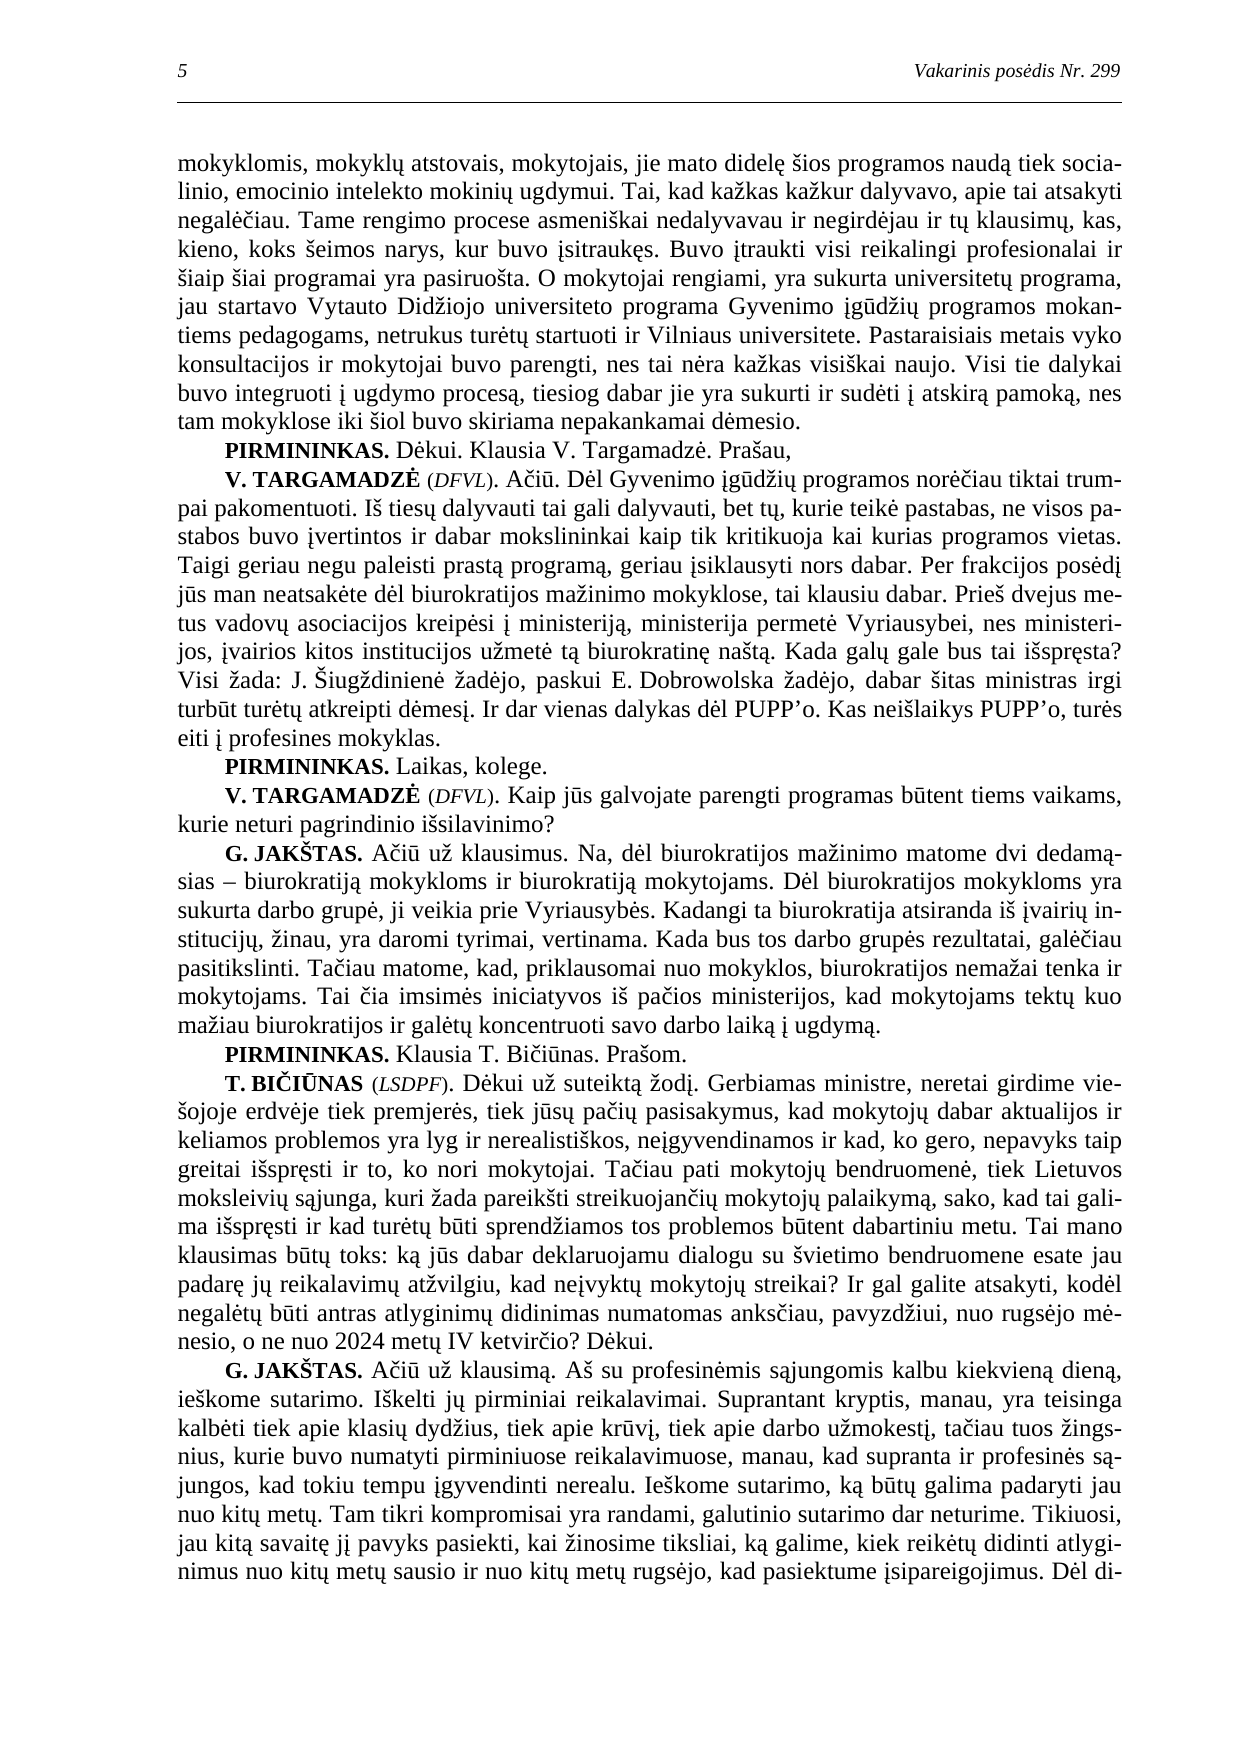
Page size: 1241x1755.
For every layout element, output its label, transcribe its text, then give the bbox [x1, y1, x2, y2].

text V. TARGAMADZĖ (DFVL). Kaip jūs gal­vo­ja­te pa­reng­ti pro­gra­mas bū­tent tiems vai­kams, ku­rie ne­tu­ri pa­grin­di­nio iš­si­la­vi­ni­mo? [177, 780, 1122, 838]
text G. JAKŠTAS. Ačiū už klau­si­mą. Aš su pro­fe­si­nė­mis są­jun­go­mis kal­bu kiek­vie­ną die­ną, ieš­ko­me su­ta­ri­mo. Iš­kel­ti jų pir­mi­niai rei­ka­la­vi­mai. Su­pran­tant kryp­tis, ma­nau, yra tei­sin­ga kal­bė­ti tiek apie kla­sių dy­džius, tiek apie krū­vį, tiek apie dar­bo už­mo­kes­tį, ta­čiau tuos žings­nius, ku­rie bu­vo nu­ma­ty­ti pir­mi­niuo­se rei­ka­la­vi­muo­se, ma­nau, kad su­pran­ta ir pro­fe­si­nės są­jun­gos, kad to­kiu tem­pu įgy­ven­din­ti ne­re­a­lu. Ieš­ko­me su­ta­ri­mo, ką bū­tų ga­li­ma pa­da­ry­ti jau nuo ki­tų me­tų. Tam tik­ri kom­pro­mi­sai yra ran­da­mi, ga­lu­ti­nio su­ta­ri­mo dar ne­tu­ri­me. Ti­kiuo­si, jau ki­tą sa­vai­tę jį pa­vyks pa­siek­ti, kai ži­no­si­me tiks­liai, ką ga­li­me, kiek rei­kė­tų di­din­ti at­ly­gi­ni­mus nuo ki­tų me­tų sau­sio ir nuo ki­tų me­tų rug­sė­jo, kad pa­siek­tu­me įsi­pa­rei­go­ji­mus. Dėl di­ [177, 1355, 1122, 1585]
text T. BIČIŪNAS (LSDPF). Dė­kui už su­teik­tą žo­dį. Ger­bia­mas mi­nist­re, ne­re­tai gir­di­me vie­šo­jo­je erd­vė­je tiek prem­je­rės, tiek jū­sų pa­čių pa­si­sa­ky­mus, kad mo­ky­to­jų da­bar ak­tu­a­li­jos ir ke­lia­mos pro­ble­mos yra lyg ir ne­re­a­lis­tiš­kos, ne­įgy­ven­di­na­mos ir kad, ko ge­ro, ne­pa­vyks taip grei­tai iš­spręs­ti ir to, ko no­ri mo­ky­to­jai. Ta­čiau pa­ti mo­ky­to­jų ben­druo­me­nė, tiek Lie­tu­vos moks­lei­vių są­jun­ga, ku­ri ža­da pa­reikš­ti strei­kuo­jan­čių mo­ky­to­jų pa­lai­ky­mą, sa­ko, kad tai ga­li­ma iš­spręs­ti ir kad tu­rė­tų bū­ti spren­džia­mos tos pro­ble­mos bū­tent da­bar­ti­niu me­tu. Tai ma­no klau­si­mas bū­tų toks: ką jūs da­bar de­kla­ruo­ja­mu dia­lo­gu su švie­ti­mo ben­druo­me­ne esa­te jau pa­da­rę jų rei­ka­la­vi­mų at­žvil­giu, kad ne­įvyk­tų mo­ky­to­jų strei­kai? Ir gal ga­li­te at­sa­ky­ti, ko­dėl ne­ga­lė­tų bū­ti ant­ras at­ly­gi­ni­mų di­di­ni­mas nu­ma­to­mas anks­čiau, pa­vyz­džiui, nuo rug­sė­jo mė­ne­sio, o ne nuo 2024 me­tų IV ket­vir­čio? Dė­kui. [177, 1068, 1122, 1355]
text PIRMININKAS. Dė­kui. Klau­sia V. Tar­ga­ma­dzė. Pra­šau, [177, 435, 1122, 464]
text V. TARGAMADZĖ (DFVL). Ačiū. Dėl Gy­ve­ni­mo įgū­džių pro­gra­mos no­rė­čiau tik­tai trum­pai pa­ko­men­tuo­ti. Iš tie­sų da­ly­vau­ti tai ga­li da­ly­vau­ti, bet tų, ku­rie tei­kė pa­sta­bas, ne vi­sos pa­sta­bos bu­vo įver­tin­tos ir da­bar moks­li­nin­kai kaip tik kri­ti­kuo­ja kai ku­rias pro­gra­mos vie­tas. Tai­gi ge­riau ne­gu pa­leis­ti pras­tą pro­gra­mą, ge­riau įsi­klau­sy­ti nors da­bar. Per frak­ci­jos po­sė­dį jūs man ne­at­sa­kė­te dėl biu­ro­kratijos ma­ži­ni­mo mo­kyk­lo­se, tai klau­siu da­bar. Prieš dve­jus me­tus va­do­vų aso­cia­ci­jos krei­pė­si į mi­nis­te­ri­ją, mi­nis­te­ri­ja per­me­tė Vy­riau­sy­bei, nes mi­nis­te­ri­jos, įvai­rios ki­tos ins­ti­tu­ci­jos už­me­tė tą biu­ro­kratinę naš­tą. Ka­da ga­lų ga­le bus tai iš­spręs­ta? Vi­si ža­da: J. Šiugž­di­nie­nė ža­dė­jo, pas­kui E. Dob­ro­wols­ka ža­dė­jo, da­bar ši­tas mi­nist­ras ir­gi tur­būt tu­rė­tų at­kreip­ti dė­me­sį. Ir dar vie­nas da­ly­kas dėl PUPP’o. Kas ne­iš­lai­kys PUPP’o, tu­rės ei­ti į pro­fe­si­nes mo­kyk­las. [177, 464, 1122, 751]
text PIRMININKAS. Klau­sia T. Bi­čiū­nas. Pra­šom. [177, 1039, 1122, 1068]
text G. JAKŠTAS. Ačiū už klau­si­mus. Na, dėl biu­ro­kratijos ma­ži­ni­mo ma­to­me dvi de­da­mą­sias – biu­ro­kratiją mo­kyk­loms ir biu­ro­kratiją mo­ky­to­jams. Dėl biu­ro­kratijos mo­kyk­loms yra su­kur­ta dar­bo gru­pė, ji vei­kia prie Vy­riau­sy­bės. Ka­dan­gi ta biu­ro­kratija at­si­ran­da iš įvai­rių in­s­ti­tu­ci­jų, ži­nau, yra da­ro­mi ty­ri­mai, ver­ti­na­ma. Ka­da bus tos dar­bo gru­pės re­zul­ta­tai, ga­lė­čiau pa­si­tiks­lin­ti. Ta­čiau ma­to­me, kad, pri­klau­so­mai nuo mo­kyk­los, biu­ro­kratijos ne­ma­žai ten­ka ir mo­ky­to­jams. Tai čia im­si­mės ini­cia­ty­vos iš pa­čios mi­nis­te­ri­jos, kad mo­ky­to­jams tek­tų kuo ma­žiau biu­ro­kratijos ir ga­lė­tų kon­cen­truo­ti sa­vo dar­bo lai­ką į ug­dy­mą. [177, 838, 1122, 1039]
text mo­kyk­lo­mis, mo­kyk­lų at­sto­vais, mo­ky­to­jais, jie ma­to di­de­lę šios pro­gra­mos nau­dą tiek so­cia­li­nio, emo­ci­nio in­te­lek­to mo­ki­nių ug­dy­mui. Tai, kad kaž­kas kaž­kur da­ly­va­vo, apie tai at­sa­ky­ti ne­ga­lė­čiau. Ta­me ren­gi­mo pro­ce­se as­me­niš­kai ne­da­ly­va­vau ir ne­gir­dė­jau ir tų klau­si­mų, kas, kie­no, koks šei­mos na­rys, kur bu­vo įsi­trau­kęs. Bu­vo įtrauk­ti vi­si rei­ka­lin­gi pro­fe­sio­na­lai ir šiaip šiai pro­gra­mai yra pa­si­ruoš­ta. O mo­ky­to­jai ren­gia­mi, yra su­kur­ta uni­ver­si­te­tų pro­gra­ma, jau star­ta­vo Vy­tau­to Di­džio­jo uni­ver­si­te­to pro­gra­ma Gy­ve­ni­mo įgū­džių pro­gra­mos mo­kan­tiems pe­da­go­gams, ne­tru­kus tu­rė­tų star­tuo­ti ir Vil­niaus uni­ver­si­te­te. Pas­ta­rai­siais me­tais vy­ko kon­sul­ta­ci­jos ir mo­ky­to­jai bu­vo pa­reng­ti, nes tai nė­ra kaž­kas vi­siš­kai nau­jo. Vi­si tie da­ly­kai bu­vo in­teg­ruo­ti į ug­dy­mo pro­ce­są, tie­siog da­bar jie yra su­kur­ti ir su­dė­ti į at­ski­rą pa­mo­ką, nes tam mo­kyk­lo­se iki šiol bu­vo ski­ria­ma ne­pa­kan­ka­mai dė­me­sio. [177, 148, 1122, 435]
text PIRMININKAS. Lai­kas, ko­le­ge. [177, 751, 1122, 780]
